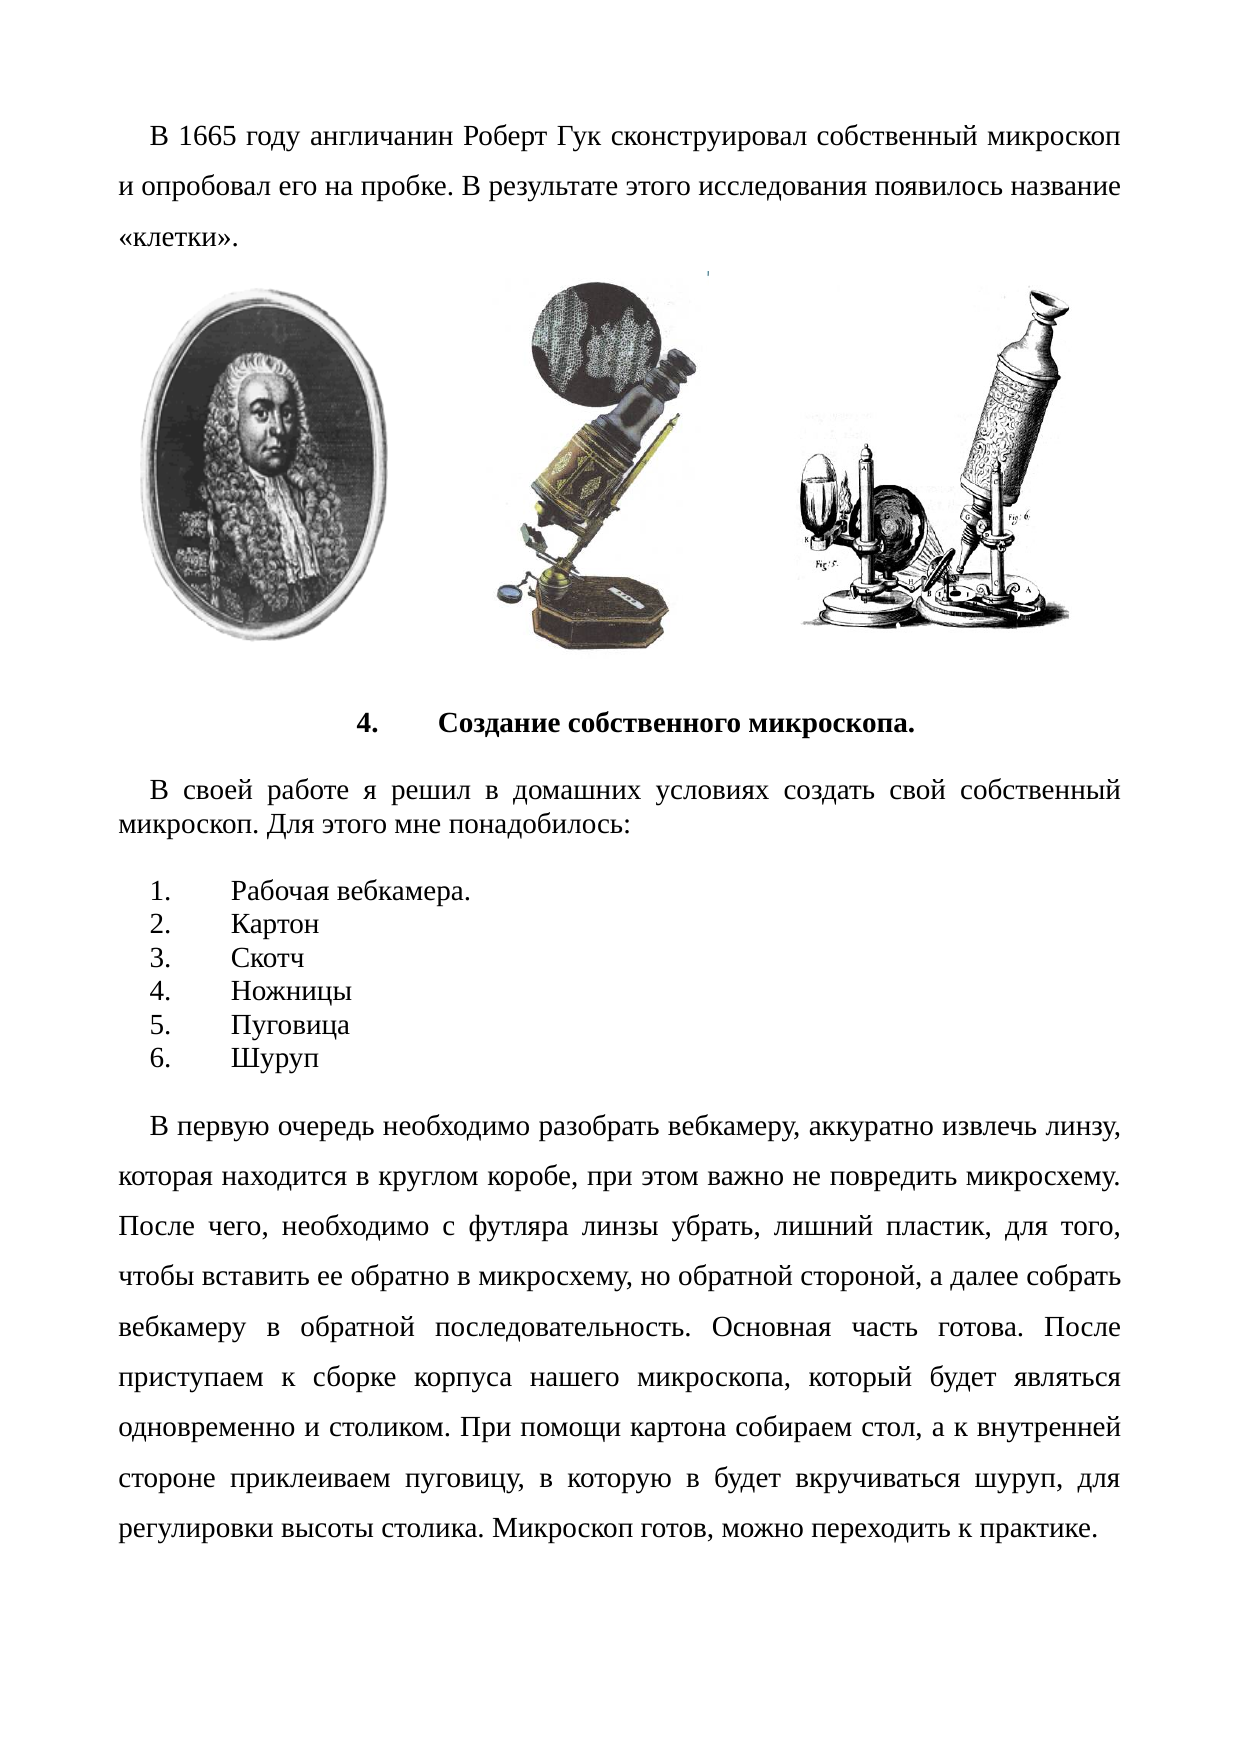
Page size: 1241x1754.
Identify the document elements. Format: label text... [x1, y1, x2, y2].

text В своей работе я решил в домашних условиях создать свой собственный микроскоп. Для этого мне понадобилось: [118, 772, 1122, 839]
picture [486, 271, 709, 659]
picture [139, 285, 389, 644]
list Пуговица [118, 1007, 1122, 1041]
list Шуруп [118, 1041, 1122, 1074]
list Создание собственного микроскопа. [118, 705, 1122, 739]
text В 1665 году англичанин Роберт Гук сконструировал собственный микроскоп и опробовал его на пробке. В результате этого исследования появилось название «клетки». [118, 118, 1122, 252]
list Ножницы [118, 973, 1122, 1007]
list Рабочая вебкамера. [118, 873, 1122, 906]
list Картон [118, 906, 1122, 940]
picture [791, 285, 1080, 642]
text В первую очередь необходимо разобрать вебкамеру, аккуратно извлечь линзу, которая находится в круглом коробе, при этом важно не повредить микросхему. После чего, необходимо с футляра линзы убрать, лишний пластик, для того, чтобы вставить ее обратно в микросхему, но обратной стороной, а далее собрать вебкамеру в обратной последовательность. Основная часть готова. После приступаем к сборке корпуса нашего микроскопа, который будет являться одновременно и столиком. При помощи картона собираем стол, а к внутренней стороне приклеиваем пуговицу, в которую в будет вкручиваться шуруп, для регулировки высоты столика. Микроскоп готов, можно переходить к практике. [118, 1108, 1122, 1544]
list Скотч [118, 940, 1122, 973]
